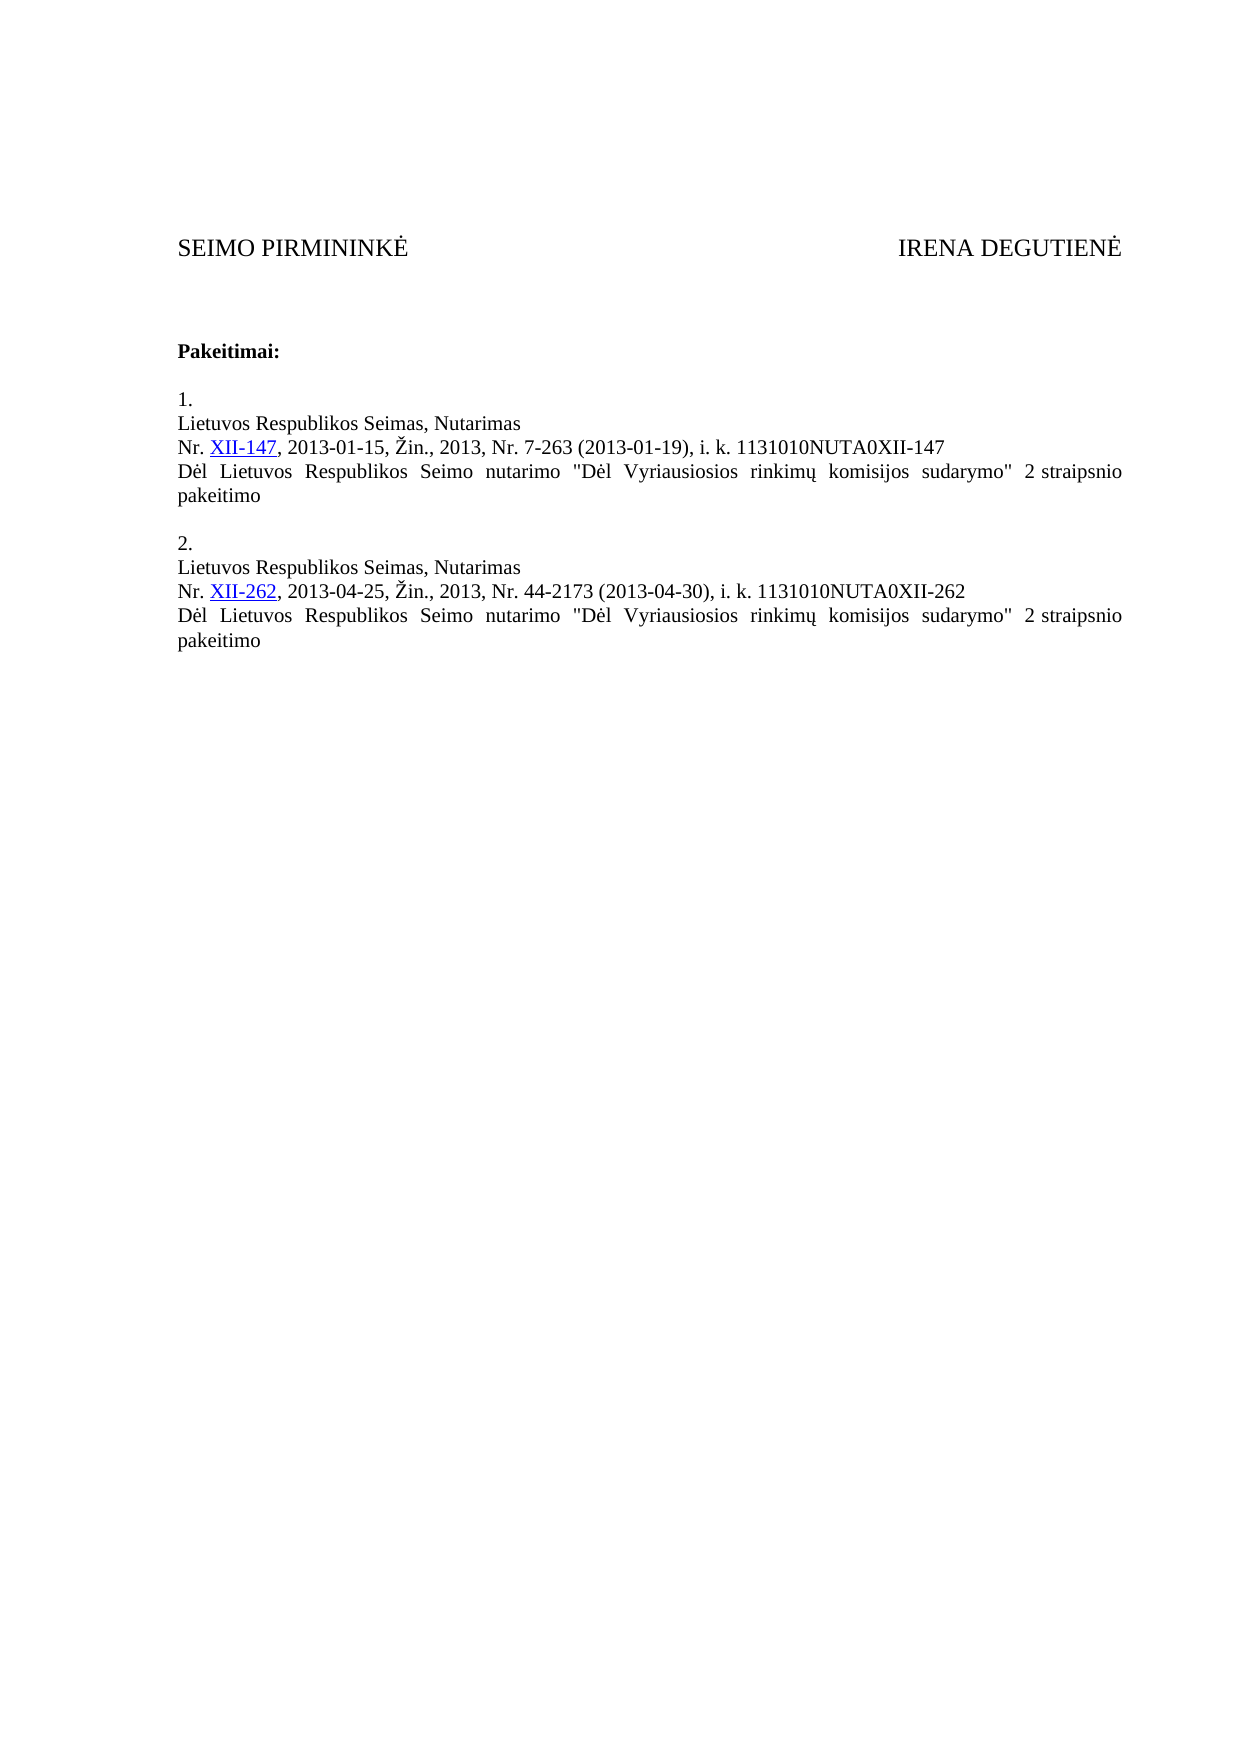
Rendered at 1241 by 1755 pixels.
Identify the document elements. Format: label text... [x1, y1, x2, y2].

text Dėl Lietuvos Respublikos Seimo nutarimo "Dėl Vyriausiosios rinkimų komisijos sudarymo" 2 straipsnio pakeitimo [177, 459, 1122, 507]
text Nr. XII-262, 2013-04-25, Žin., 2013, Nr. 44-2173 (2013-04-30), i. k. 1131010NUTA0XII-262 [177, 579, 1122, 603]
text 2. [177, 531, 1122, 555]
text Pakeitimai: [177, 339, 1122, 363]
text Lietuvos Respublikos Seimas, Nutarimas [177, 555, 1122, 579]
text Nr. XII-147, 2013-01-15, Žin., 2013, Nr. 7-263 (2013-01-19), i. k. 1131010NUTA0XII-147 [177, 435, 1122, 459]
text Lietuvos Respublikos Seimas, Nutarimas [177, 411, 1122, 435]
text 1. [177, 387, 1122, 411]
text SEIMO PIRMININKĖ IRENA DEGUTIENĖ [177, 233, 1122, 262]
text Dėl Lietuvos Respublikos Seimo nutarimo "Dėl Vyriausiosios rinkimų komisijos sudarymo" 2 straipsnio pakeitimo [177, 603, 1122, 652]
